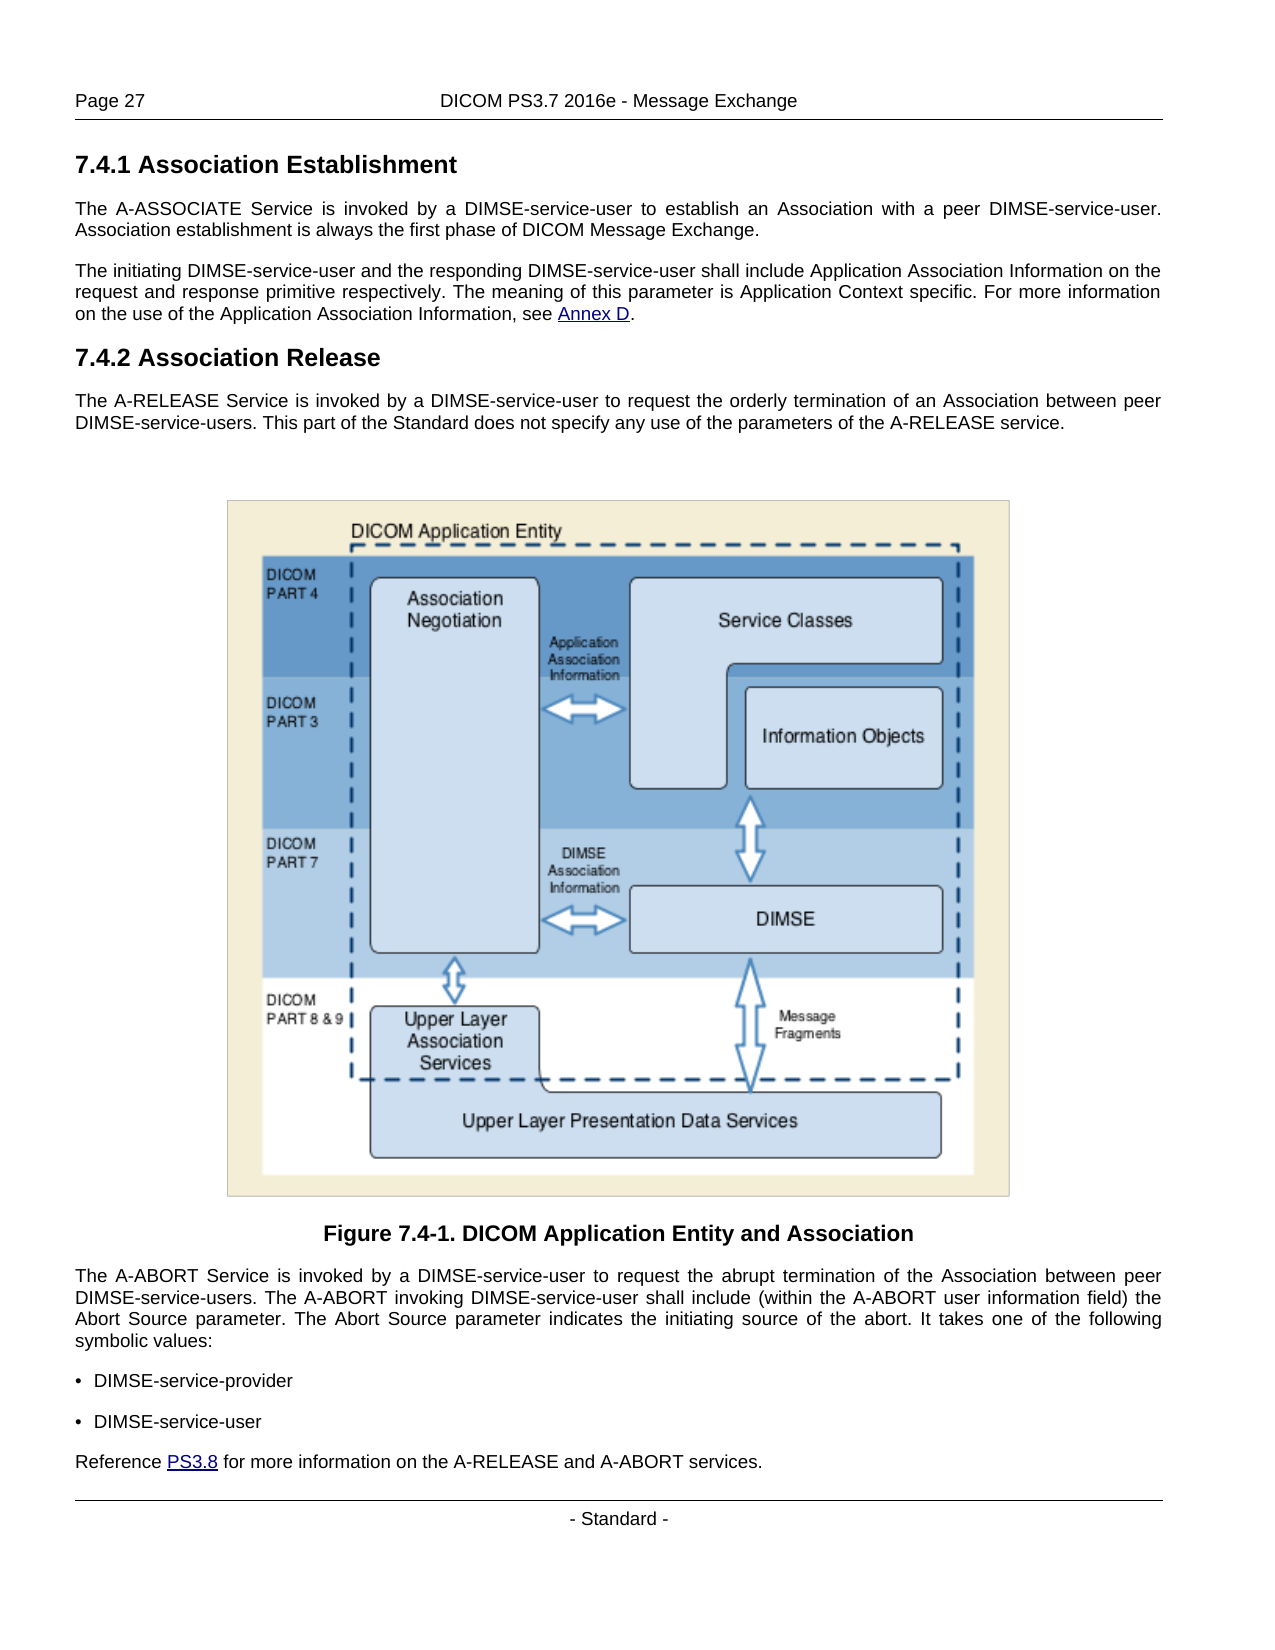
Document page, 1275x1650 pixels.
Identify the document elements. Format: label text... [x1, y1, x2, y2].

text The A-RELEASE Service is invoked by a DIMSE-service-user to request the orderly termination of an Association between peer DIMSE-service-users. This part of the Standard does not specify any use of the parameters of the A-RELEASE service. [75, 390, 1162, 433]
text The A-ASSOCIATE Service is invoked by a DIMSE-service-user to establish an Association with a peer DIMSE-service-user. Association establishment is always the first phase of DICOM Message Exchange. [75, 197, 1162, 241]
text 7.4.2 Association Release [75, 343, 1162, 372]
list DIMSE-service-user [75, 1410, 1162, 1432]
text Reference PS3.8 for more information on the A-RELEASE and A-ABORT services. [75, 1451, 1162, 1472]
text 7.4.1 Association Establishment [75, 150, 1162, 179]
picture [226, 499, 1011, 1198]
text The initiating DIMSE-service-user and the responding DIMSE-service-user shall include Application Association Information on the request and response primitive respectively. The meaning of this parameter is Application Context specific. For more information on the use of the Application Association Information, see Annex D. [75, 259, 1162, 324]
list DIMSE-service-provider [75, 1370, 1162, 1392]
text The A-ABORT Service is invoked by a DIMSE-service-user to request the abrupt termination of the Association between peer DIMSE-service-users. The A-ABORT invoking DIMSE-service-user shall include (within the A-ABORT user information field) the Abort Source parameter. The Abort Source parameter indicates the initiating source of the abort. It takes one of the following symbolic values: [75, 1265, 1162, 1351]
text Figure 7.4-1. DICOM Application Entity and Association [75, 1221, 1162, 1246]
